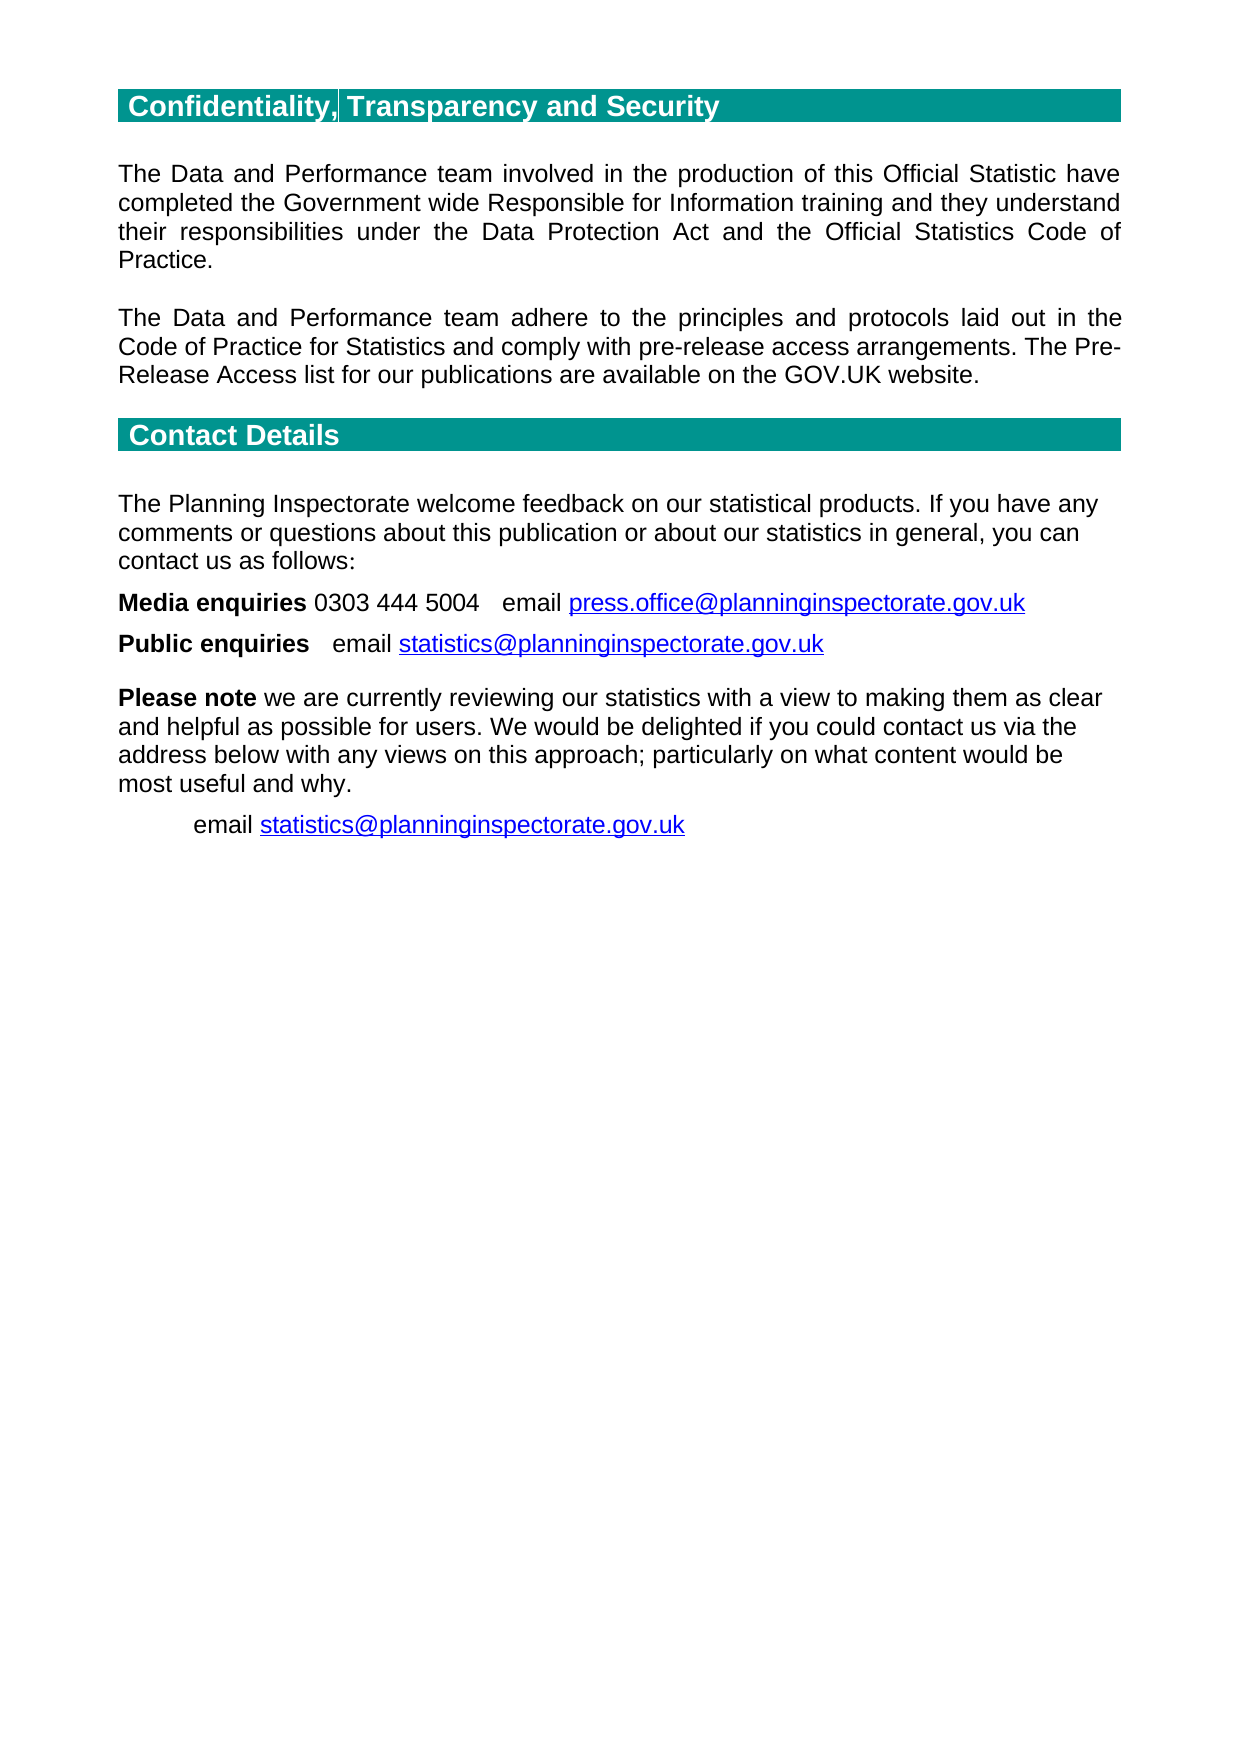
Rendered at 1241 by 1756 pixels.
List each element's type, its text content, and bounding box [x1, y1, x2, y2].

text Media enquiries 0303 444 5004 email press.office@planninginspectorate.gov.uk [118, 588, 1145, 617]
subtitle Confidentiality, Transparency and Security [118, 88, 1145, 122]
text email statistics@planninginspectorate.gov.uk [193, 810, 1145, 839]
text The Data and Performance team adhere to the principles and protocols laid out in the Code of Practice for Statistics and comply with pre-release access arrangements. The Pre- Release Access list for our publications are available on the GOV.UK website. [118, 303, 1123, 389]
text Public enquiries email statistics@planninginspectorate.gov.uk [118, 629, 1145, 657]
subtitle Contact Details [118, 418, 1145, 451]
text The Data and Performance team involved in the production of this Official Statistic have completed the Government wide Responsible for Information training and they understand their responsibilities under the Data Protection Act and the Official Statistics Code of Practice. [118, 159, 1123, 274]
text The Planning Inspectorate welcome feedback on our statistical products. If you have any comments or questions about this publication or about our statistics in general, you can contact us as follows: [118, 489, 1114, 575]
text Please note we are currently reviewing our statistics with a view to making them as clear and helpful as possible for users. We would be delighted if you could contact us via the address below with any views on this approach; particularly on what content would be most useful and why. [118, 683, 1116, 798]
